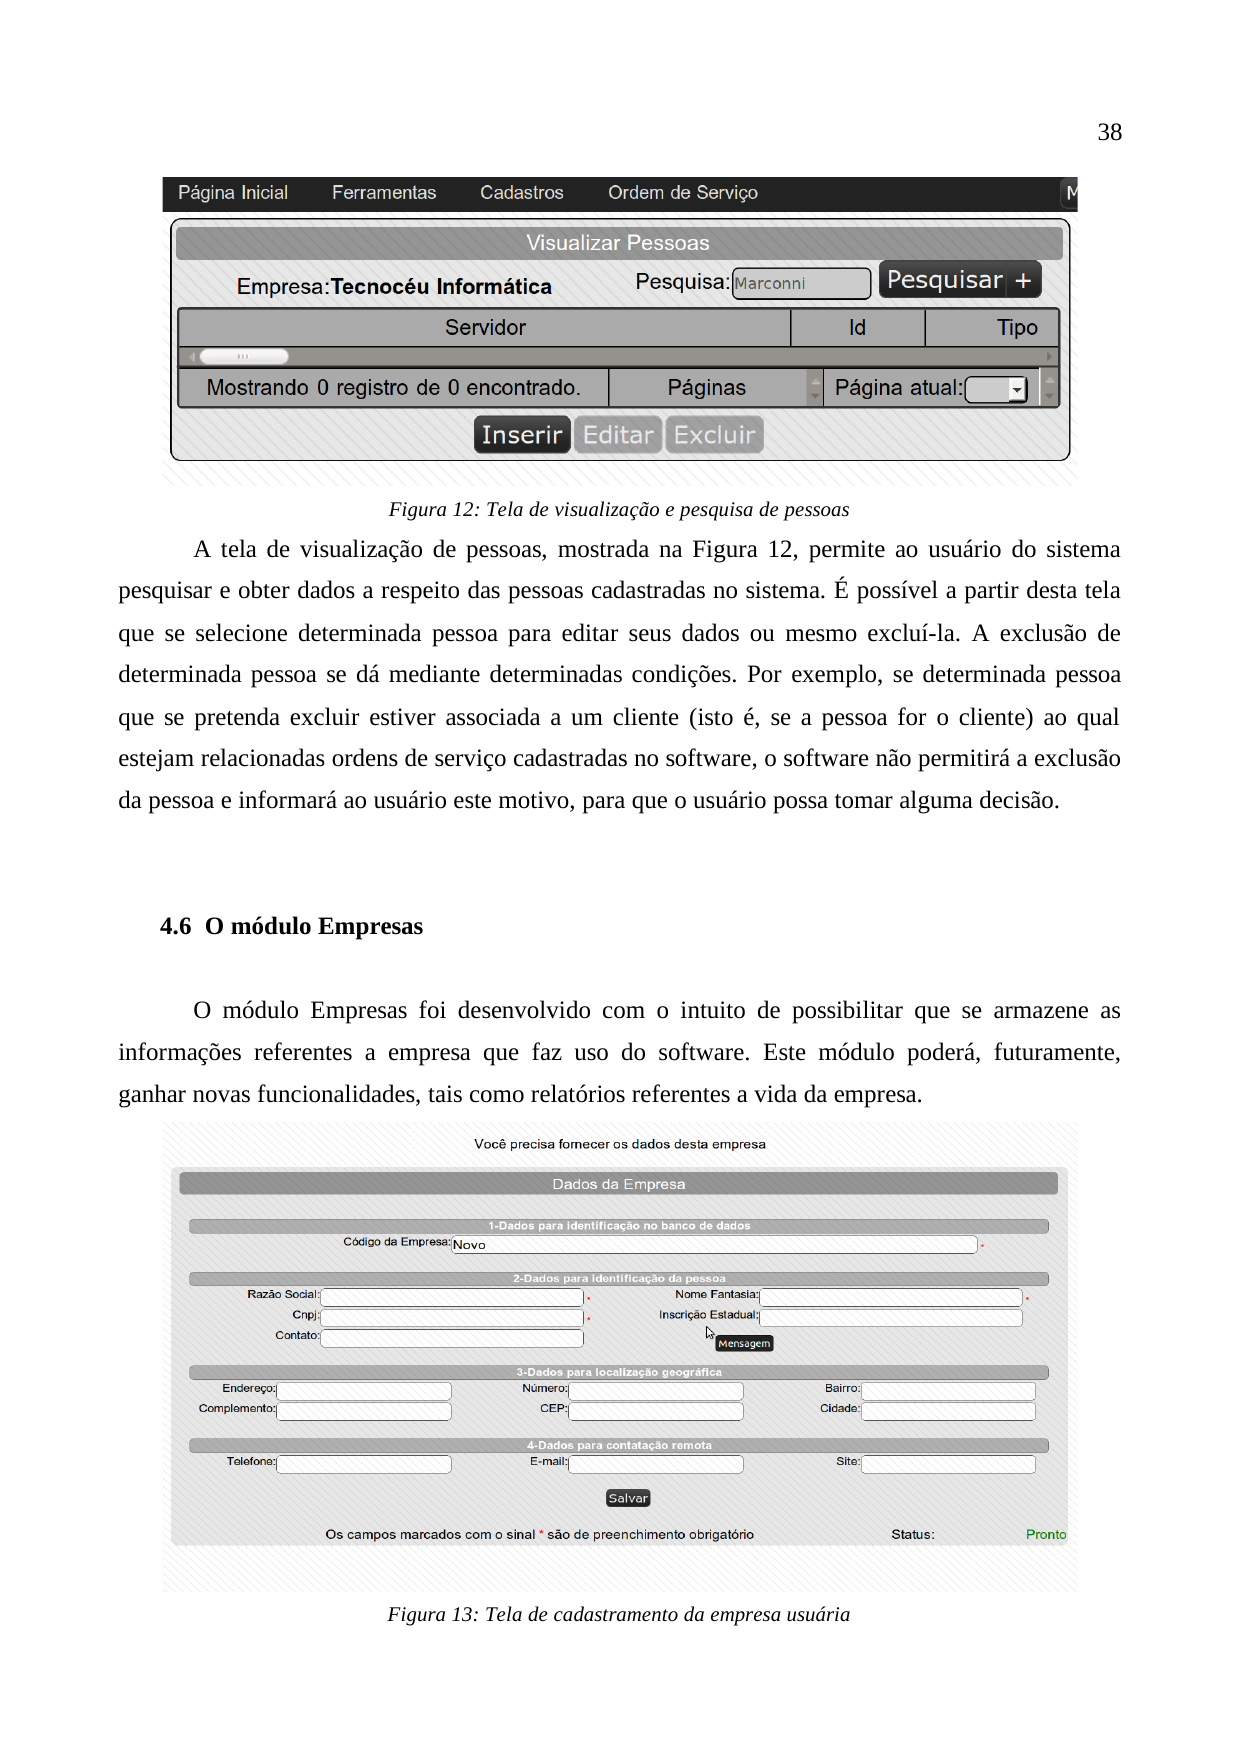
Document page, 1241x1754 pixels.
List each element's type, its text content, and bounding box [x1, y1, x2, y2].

picture [162, 1122, 1078, 1592]
text Figura 13: Tela de cadastramento da empresa usuária [162, 1592, 1078, 1626]
text O módulo Empresas foi desenvolvido com o intuito de possibilitar que se armazene as informações referentes a empresa que faz uso do software. Este módulo poderá, futuramente, ganhar novas funcionalidades, tais como relatórios referentes a vida da empresa. [118, 996, 1122, 1108]
text Figura 12: Tela de visualização e pesquisa de pessoas [162, 486, 1078, 521]
text A tela de visualização de pessoas, mostrada na Figura 12, permite ao usuário do sistema pesquisar e obter dados a respeito das pessoas cadastradas no sistema. É possível a partir desta tela que se selecione determinada pessoa para editar seus dados ou mesmo excluí-la. A exclusão de determinada pessoa se dá mediante determinadas condições. Por exemplo, se determinada pessoa que se pretenda excluir estiver associada a um cliente (isto é, se a pessoa for o cliente) ao qual estejam relacionadas ordens de serviço cadastradas no software, o software não permitirá a exclusão da pessoa e informará ao usuário este motivo, para que o usuário possa tomar alguma decisão. [118, 534, 1122, 814]
subtitle O módulo Empresas [153, 912, 1122, 940]
picture [162, 177, 1078, 486]
